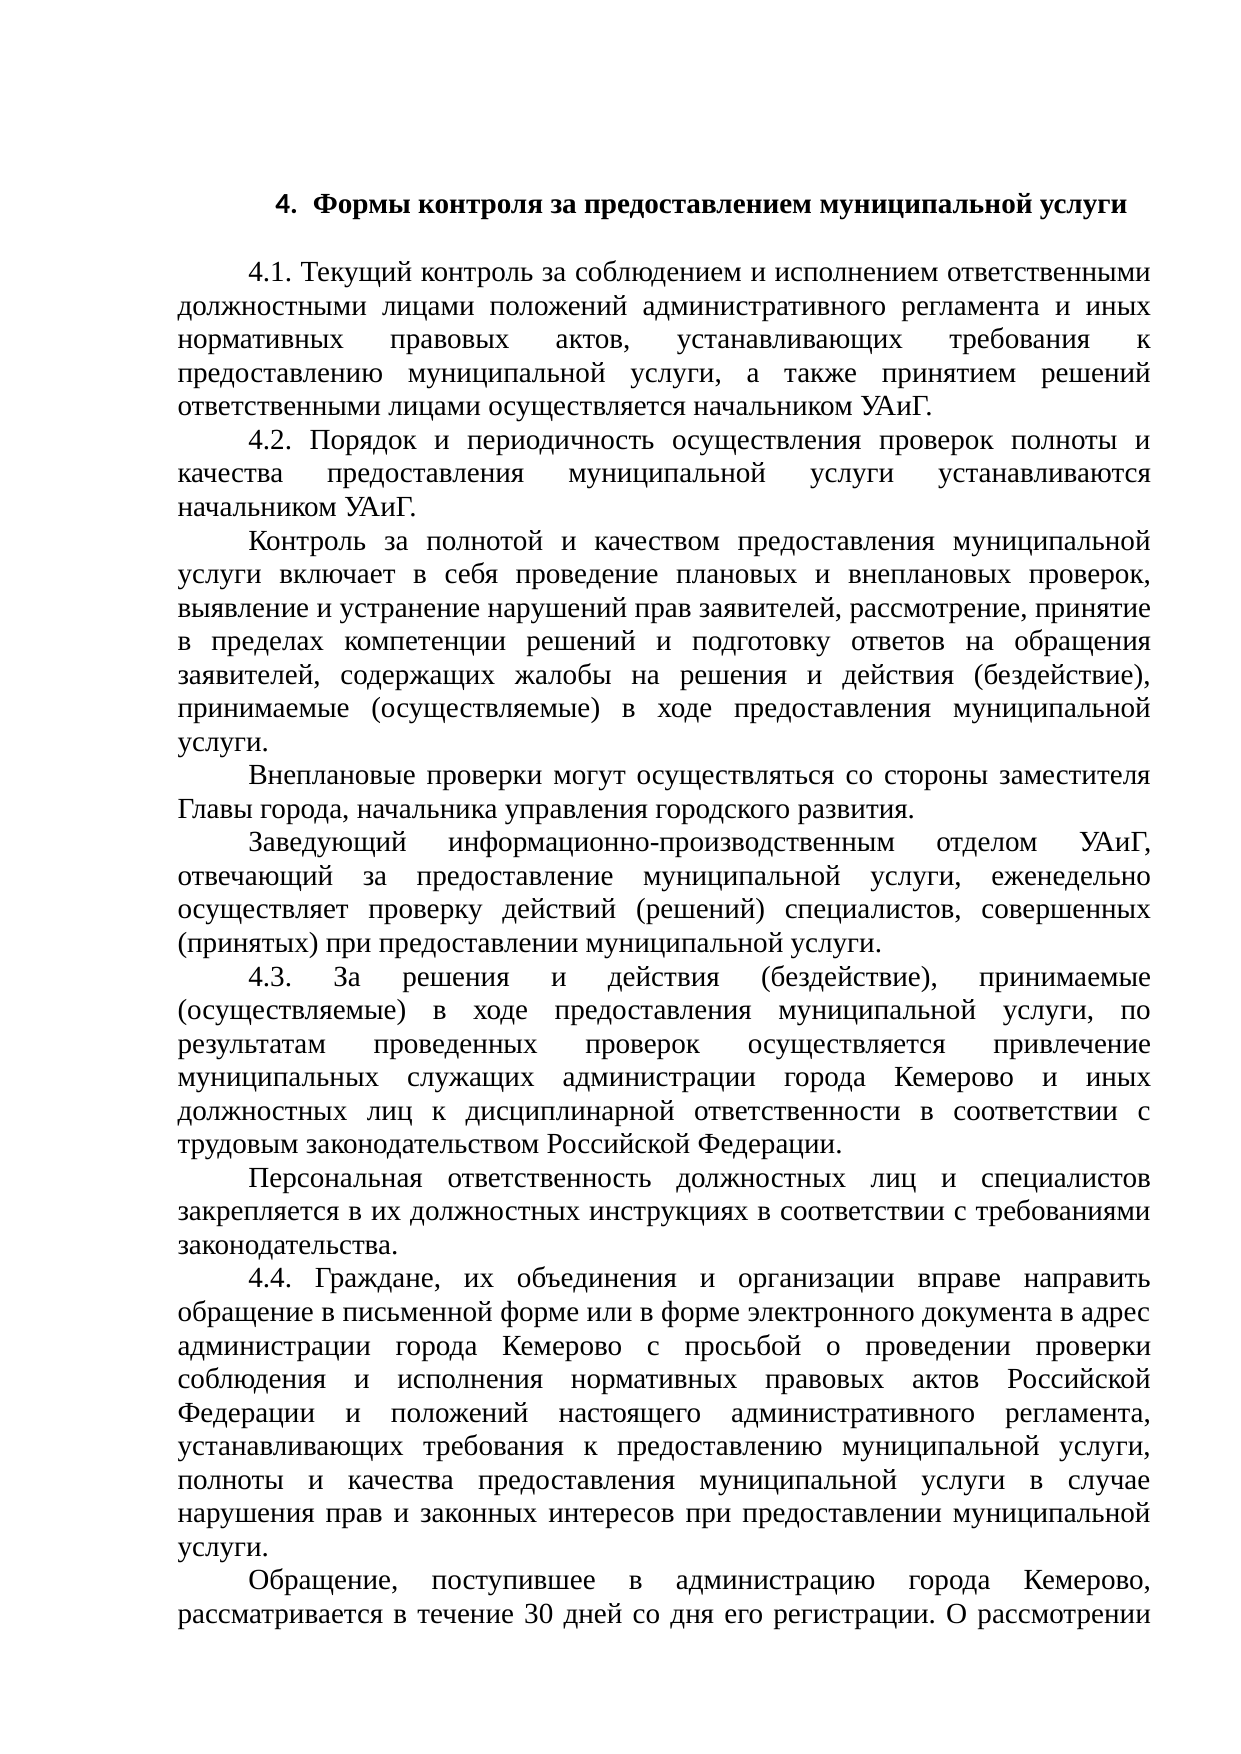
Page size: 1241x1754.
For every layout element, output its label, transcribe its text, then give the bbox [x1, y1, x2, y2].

text Внеплановые проверки могут осуществляться со стороны заместителя Главы города, начальника управления городского развития. [177, 757, 1152, 824]
text 4.1. Текущий контроль за соблюдением и исполнением ответственными должностными лицами положений административного регламента и иных нормативных правовых актов, устанавливающих требования к предоставлению муниципальной услуги, а также принятием решений ответственными лицами осуществляется начальником УАиГ. [177, 254, 1152, 422]
list Формы контроля за предоставлением муниципальной услуги [251, 185, 1152, 221]
text Обращение, поступившее в администрацию города Кемерово, рассматривается в течение 30 дней со дня его регистрации. О рассмотрении [177, 1562, 1152, 1629]
text Контроль за полнотой и качеством предоставления муниципальной услуги включает в себя проведение плановых и внеплановых проверок, выявление и устранение нарушений прав заявителей, рассмотрение, принятие в пределах компетенции решений и подготовку ответов на обращения заявителей, содержащих жалобы на решения и действия (бездействие), принимаемые (осуществляемые) в ходе предоставления муниципальной услуги. [177, 523, 1152, 757]
text Персональная ответственность должностных лиц и специалистов закрепляется в их должностных инструкциях в соответствии с требованиями законодательства. [177, 1160, 1152, 1261]
text 4.2. Порядок и периодичность осуществления проверок полноты и качества предоставления муниципальной услуги устанавливаются начальником УАиГ. [177, 422, 1152, 523]
text Заведующий информационно-производственным отделом УАиГ, отвечающий за предоставление муниципальной услуги, еженедельно осуществляет проверку действий (решений) специалистов, совершенных (принятых) при предоставлении муниципальной услуги. [177, 824, 1152, 959]
text 4.3. За решения и действия (бездействие), принимаемые (осуществляемые) в ходе предоставления муниципальной услуги, по результатам проведенных проверок осуществляется привлечение муниципальных служащих администрации города Кемерово и иных должностных лиц к дисциплинарной ответственности в соответствии с трудовым законодательством Российской Федерации. [177, 959, 1152, 1160]
text 4.4. Граждане, их объединения и организации вправе направить обращение в письменной форме или в форме электронного документа в адрес администрации города Кемерово с просьбой о проведении проверки соблюдения и исполнения нормативных правовых актов Российской Федерации и положений настоящего административного регламента, устанавливающих требования к предоставлению муниципальной услуги, полноты и качества предоставления муниципальной услуги в случае нарушения прав и законных интересов при предоставлении муниципальной услуги. [177, 1261, 1152, 1562]
